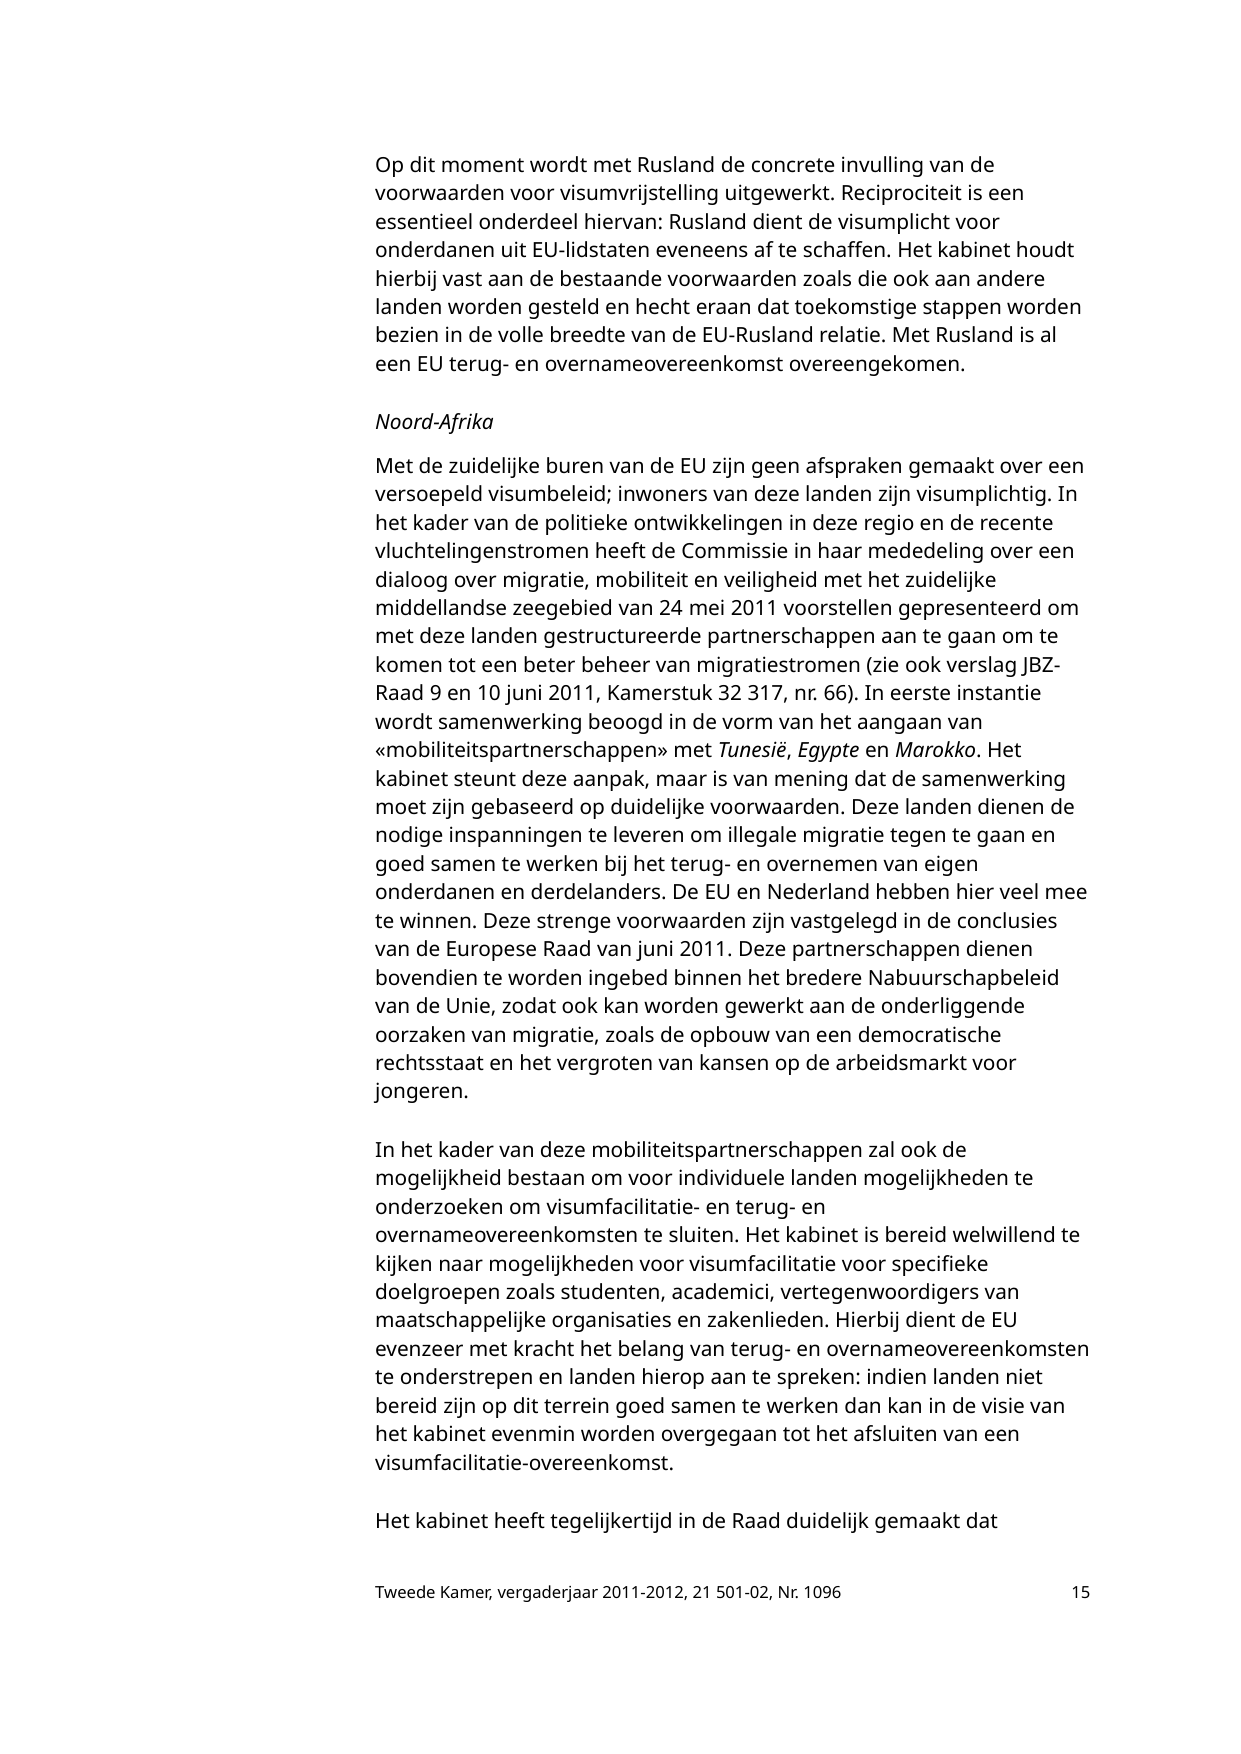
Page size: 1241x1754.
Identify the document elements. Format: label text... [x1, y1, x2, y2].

text In het kader van deze mobiliteitspartnerschappen zal ook de mogelijkheid bestaan om voor individuele landen mogelijkheden te onderzoeken om visumfacilitatie- en terug- en overnameovereenkomsten te sluiten. Het kabinet is bereid welwillend te kijken naar mogelijkheden voor visumfacilitatie voor specifieke doelgroepen zoals studenten, academici, vertegenwoordigers van maatschappelijke organisaties en zakenlieden. Hierbij dient de EU evenzeer met kracht het belang van terug- en overnameovereenkomsten te onderstrepen en landen hierop aan te spreken: indien landen niet bereid zijn op dit terrein goed samen te werken dan kan in de visie van het kabinet evenmin worden overgegaan tot het afsluiten van een visumfacilitatie-overeenkomst. [375, 1419, 1090, 1533]
text Noord-Afrika [375, 692, 1090, 720]
text Met de Russische Federatie wordt in het kader van de reguliere visumdialoog ook gesproken over stappen voor toekomstig visumvrij reizen. Rusland hecht hier grote waarde aan en het onderwerp keert veelvuldig op de halfjaarlijkse EU-Rusland Toppen terug. De EU en Nederland hebben eveneens belang bij afspraken met Rusland hierover. Er bestaat een druk zakelijk en economisch verkeer tussen Rusland en de EU, dat nu door de wederzijdse (en vooral in Rusland bewerkelijke) visumplicht wordt bemoeilijkt. Dit is ook in het belang van Nederland, als een van de grootste buitenlandse investeerders in Rusland. Ook wordt hierdoor nog niet het volle potentieel van het Russische toerisme benut. Op dit moment wordt met Rusland de concrete invulling van de voorwaarden voor visumvrijstelling uitgewerkt. Reciprociteit is een essentieel onderdeel hiervan: Rusland dient de visumplicht voor onderdanen uit EU-lidstaten eveneens af te schaffen. Het kabinet houdt hierbij vast aan de bestaande voorwaarden zoals die ook aan andere landen worden gesteld en hecht eraan dat toekomstige stappen worden bezien in de volle breedte van de EU-Rusland relatie. Met Rusland is al een EU terug- en overnameovereenkomst overeengekomen. [375, 150, 1090, 662]
text Met de zuidelijke buren van de EU zijn geen afspraken gemaakt over een versoepeld visumbeleid; inwoners van deze landen zijn visumplichtig. In het kader van de politieke ontwikkelingen in deze regio en de recente vluchtelingenstromen heeft de Commissie in haar mededeling over een dialoog over migratie, mobiliteit en veiligheid met het zuidelijke middellandse zeegebied van 24 mei 2011 voorstellen gepresenteerd om met deze landen gestructureerde partnerschappen aan te gaan om te komen tot een beter beheer van migratiestromen (zie ook verslag JBZ-Raad 9 en 10 juni 2011, Kamerstuk 32 317, nr. 66). In eerste instantie wordt samenwerking beoogd in de vorm van het aangaan van «mobiliteitspartnerschappen» met Tunesië, Egypte en Marokko. Het kabinet steunt deze aanpak, maar is van mening dat de samenwerking moet zijn gebaseerd op duidelijke voorwaarden. Deze landen dienen de nodige inspanningen te leveren om illegale migratie tegen te gaan en goed samen te werken bij het terug- en overnemen van eigen onderdanen en derdelanders. De EU en Nederland hebben hier veel mee te winnen. Deze strenge voorwaarden zijn vastgelegd in de conclusies van de Europese Raad van juni 2011. Deze partnerschappen dienen bovendien te worden ingebed binnen het bredere Nabuurschapbeleid van de Unie, zodat ook kan worden gewerkt aan de onderliggende oorzaken van migratie, zoals de opbouw van een democratische rechtsstaat en het vergroten van kansen op de arbeidsmarkt voor jongeren. [375, 735, 1090, 1389]
